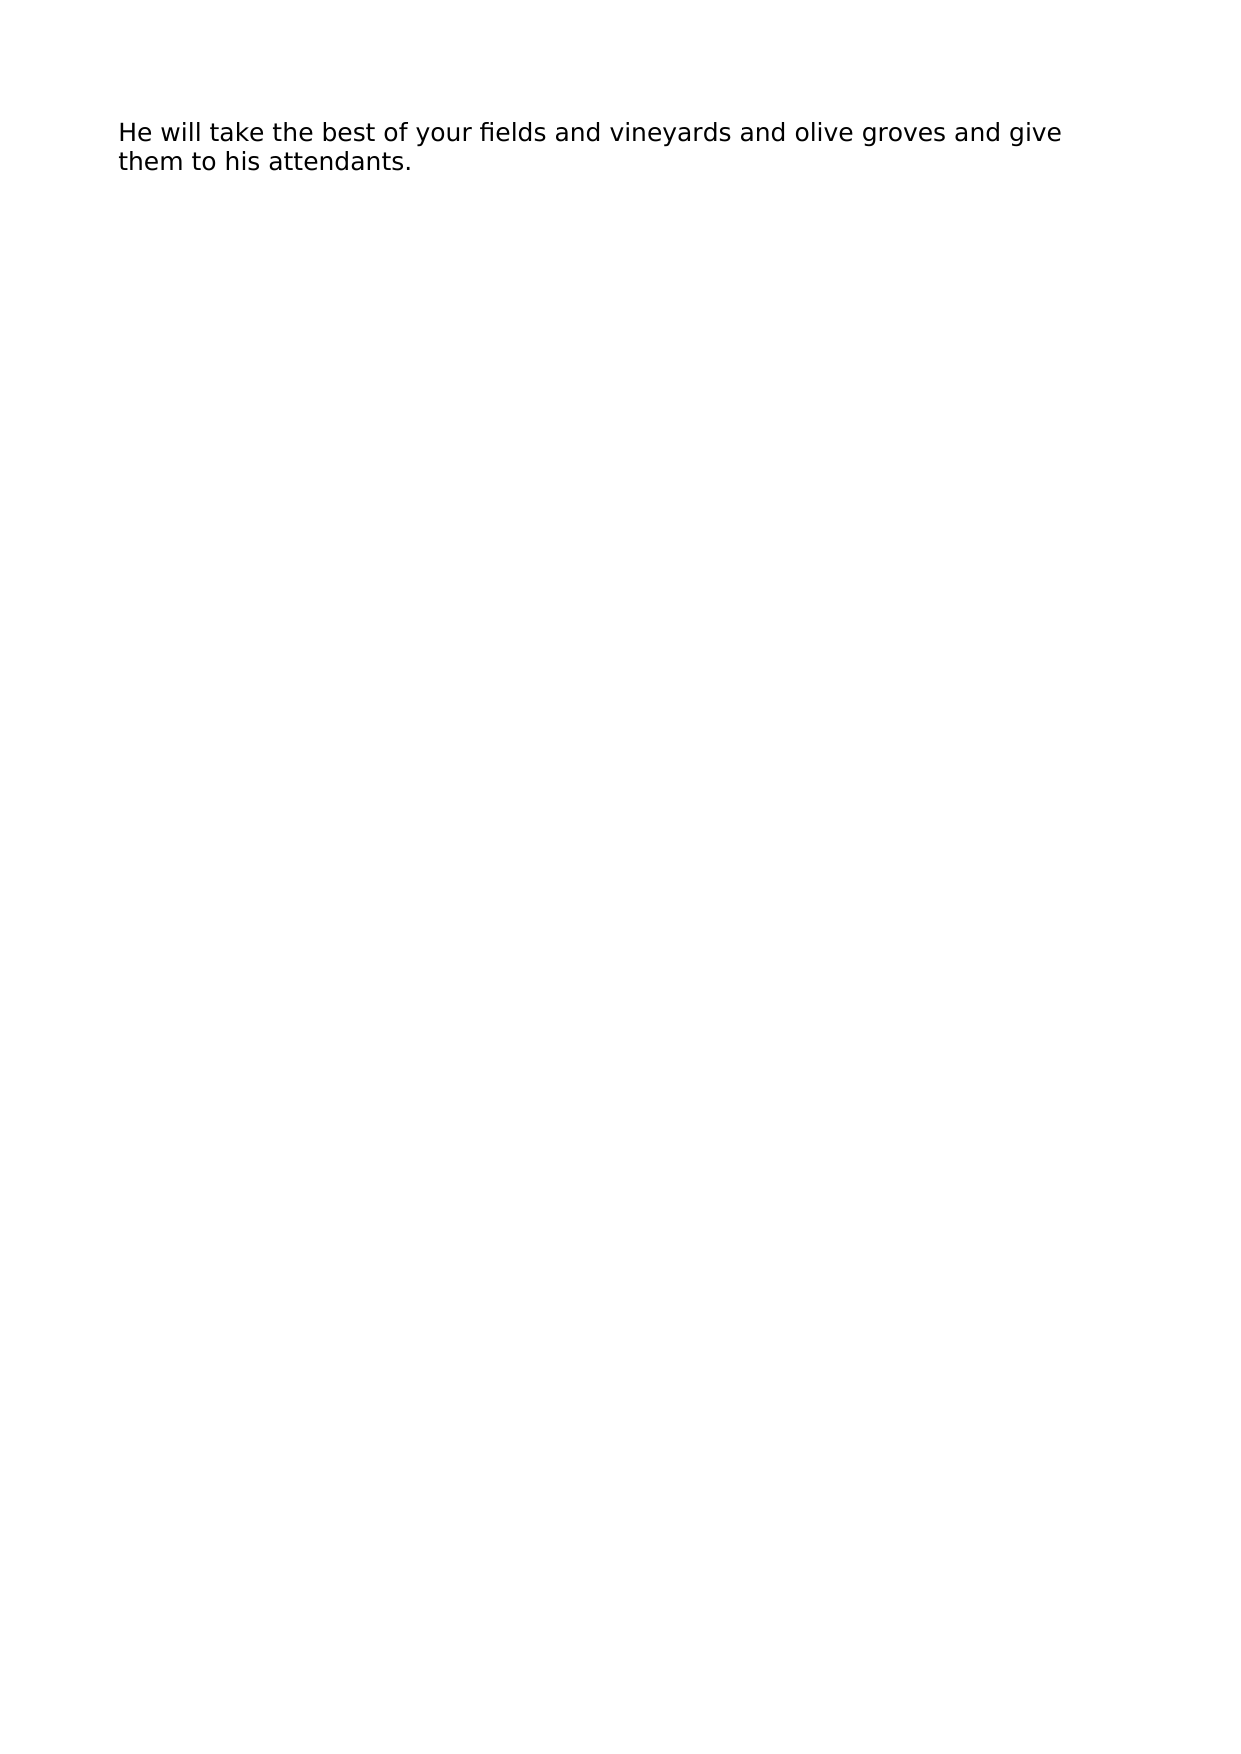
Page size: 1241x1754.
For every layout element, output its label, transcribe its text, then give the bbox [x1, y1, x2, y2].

text He will take the best of your fields and vineyards and olive groves and give them to his attendants. [118, 118, 1122, 176]
